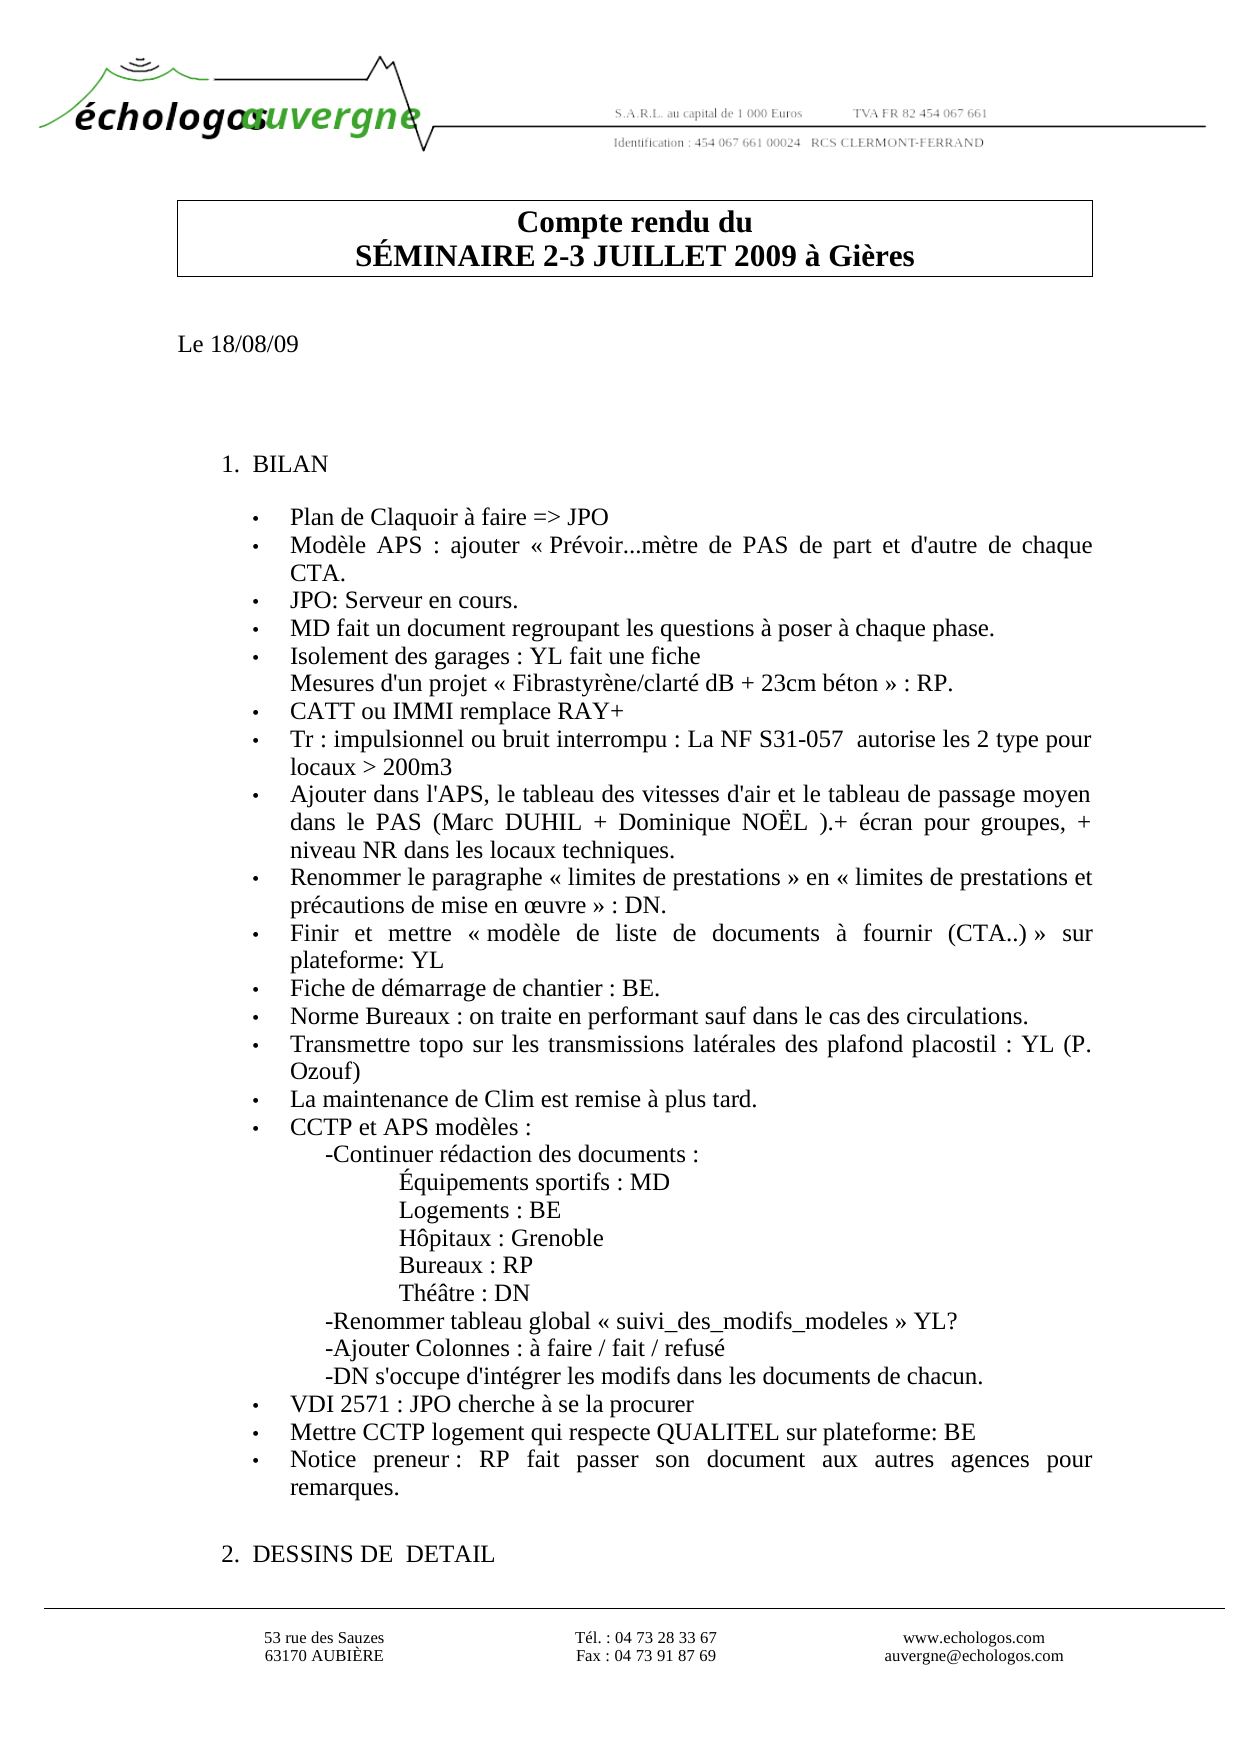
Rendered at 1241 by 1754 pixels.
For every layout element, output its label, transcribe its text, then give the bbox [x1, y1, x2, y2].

list Norme Bureaux : on traite en performant sauf dans le cas des circulations. [252, 1002, 1093, 1030]
text Compte rendu du SÉMINAIRE 2-3 JUILLET 2009 à Gières [178, 201, 1092, 276]
text Hôpitaux : Grenoble [177, 1224, 1093, 1251]
list Notice preneur : RP fait passer son document aux autres agences pour remarques. [252, 1445, 1093, 1501]
text -Renommer tableau global « suivi_des_modifs_modeles » YL? [177, 1307, 1093, 1334]
text -Ajouter Colonnes : à faire / fait / refusé [177, 1334, 1093, 1362]
list Renommer le paragraphe « limites de prestations » en « limites de prestations et précautions de mise en œuvre » : DN. [252, 863, 1093, 919]
text Le 18/08/09 [177, 330, 1093, 358]
list CCTP et APS modèles : [252, 1113, 1093, 1141]
list JPO: Serveur en cours. [252, 586, 1093, 614]
list Isolement des garages : YL fait une fiche [252, 642, 1093, 669]
list BILAN [215, 451, 1093, 478]
list VDI 2571 : JPO cherche à se la procurer [252, 1390, 1093, 1418]
text -DN s'occupe d'intégrer les modifs dans les documents de chacun. [177, 1362, 1093, 1390]
list Fiche de démarrage de chantier : BE. [252, 974, 1093, 1002]
text Théâtre : DN [177, 1279, 1093, 1307]
list Transmettre topo sur les transmissions latérales des plafond placostil : YL (P. Ozouf) [252, 1030, 1093, 1085]
list MD fait un document regroupant les questions à poser à chaque phase. [252, 614, 1093, 642]
text Bureaux : RP [177, 1251, 1093, 1279]
list La maintenance de Clim est remise à plus tard. [252, 1085, 1093, 1113]
text Équipements sportifs : MD [177, 1168, 1093, 1196]
list Mesures d'un projet « Fibrastyrène/clarté dB + 23cm béton » : RP. [252, 669, 1093, 697]
text -Continuer rédaction des documents : [177, 1141, 1093, 1168]
list Tr : impulsionnel ou bruit interrompu : La NF S31-057 autorise les 2 type pour locaux > 200m3 [252, 725, 1093, 780]
list Mettre CCTP logement qui respecte QUALITEL sur plateforme: BE [252, 1418, 1093, 1445]
list CATT ou IMMI remplace RAY+ [252, 697, 1093, 725]
list Plan de Claquoir à faire => JPO [252, 503, 1093, 531]
list Modèle APS : ajouter « Prévoir...mètre de PAS de part et d'autre de chaque CTA. [252, 531, 1093, 586]
list Finir et mettre « modèle de liste de documents à fournir (CTA..) » sur plateforme: YL [252, 919, 1093, 974]
list DESSINS DE DETAIL [215, 1540, 1093, 1568]
text Logements : BE [177, 1196, 1093, 1224]
list Ajouter dans l'APS, le tableau des vitesses d'air et le tableau de passage moyen dans le PAS (Marc DUHIL + Dominique NOËL ).+ écran pour groupes, + niveau NR dans les locaux techniques. [252, 780, 1093, 863]
